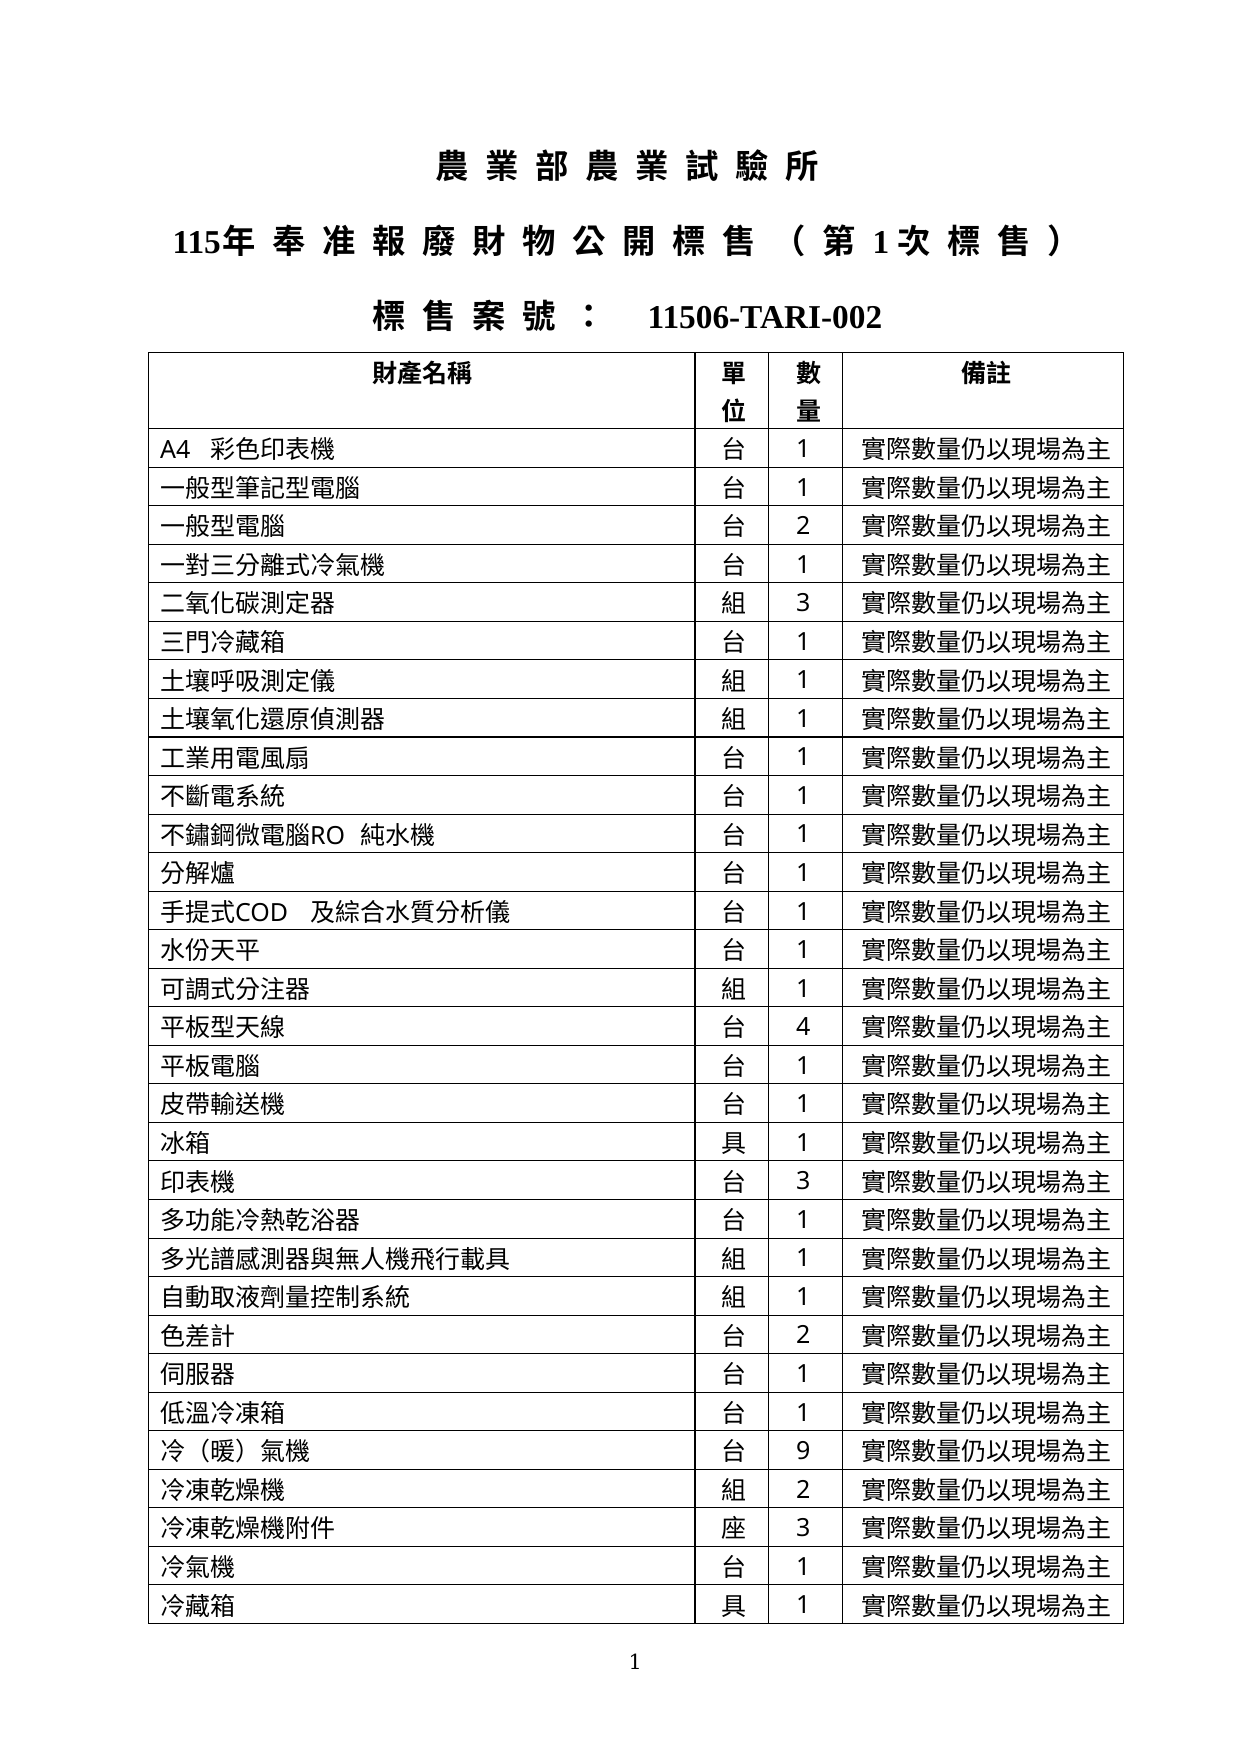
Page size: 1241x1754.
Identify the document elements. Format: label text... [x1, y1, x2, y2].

table_cell 冷凍乾燥機 [149, 1470, 694, 1507]
table_cell 實際數量仍以現場為主 [843, 622, 1123, 659]
table_cell 3 [769, 1508, 842, 1546]
table_cell 1 [769, 1585, 842, 1623]
table_cell 印表機 [149, 1161, 694, 1199]
table_cell 1 [769, 930, 842, 968]
table_cell 實際數量仍以現場為主 [843, 1046, 1123, 1083]
table_cell 低溫冷凍箱 [149, 1393, 694, 1430]
table_cell 實際數量仍以現場為主 [843, 1200, 1123, 1237]
table_cell 一般型電腦 [149, 506, 694, 544]
table_cell 一對三分離式冷氣機 [149, 545, 694, 582]
table_cell 實際數量仍以現場為主 [843, 1354, 1123, 1392]
table_cell 1 [769, 892, 842, 929]
table_cell 土壤氧化還原偵測器 [149, 699, 694, 736]
table_cell 實際數量仍以現場為主 [843, 969, 1123, 1006]
table_cell 1 [769, 738, 842, 775]
table_cell 具 [696, 1585, 768, 1623]
table_cell 實際數量仍以現場為主 [843, 545, 1123, 582]
table_cell 皮帶輸送機 [149, 1084, 694, 1122]
table_cell 1 [769, 1239, 842, 1276]
table_cell 分解爐 [149, 853, 694, 891]
table_cell 組 [696, 699, 768, 736]
table_cell 實際數量仍以現場為主 [843, 853, 1123, 891]
table_cell 一般型筆記型電腦 [149, 468, 694, 505]
table_cell 土壤呼吸測定儀 [149, 660, 694, 698]
table_cell 1 [769, 1200, 842, 1237]
table_cell 水份天平 [149, 930, 694, 968]
table_cell 1 [769, 853, 842, 891]
table_cell 台 [696, 930, 768, 968]
table_cell 台 [696, 1200, 768, 1237]
table_cell 可調式分注器 [149, 969, 694, 1006]
table_cell 不斷電系統 [149, 776, 694, 813]
table_cell 實際數量仍以現場為主 [843, 815, 1123, 852]
table_cell 1 [769, 660, 842, 698]
table_cell 1 [769, 969, 842, 1006]
table_cell 冷藏箱 [149, 1585, 694, 1623]
table_cell 1 [769, 1046, 842, 1083]
table_cell 9 [769, 1431, 842, 1469]
table_cell 實際數量仍以現場為主 [843, 1084, 1123, 1122]
table_cell 實際數量仍以現場為主 [843, 506, 1123, 544]
table_cell 實際數量仍以現場為主 [843, 1239, 1123, 1276]
table_cell 4 [769, 1007, 842, 1045]
table_cell 2 [769, 506, 842, 544]
table_cell 台 [696, 1007, 768, 1045]
table_cell 實際數量仍以現場為主 [843, 738, 1123, 775]
table_cell 3 [769, 583, 842, 621]
table_cell 多光譜感測器與無人機飛行載具 [149, 1239, 694, 1276]
table_cell 具 [696, 1123, 768, 1160]
table_cell 組 [696, 1239, 768, 1276]
table_cell 實際數量仍以現場為主 [843, 1393, 1123, 1430]
table_cell 台 [696, 1161, 768, 1199]
table_cell 3 [769, 1161, 842, 1199]
table_cell 1 [769, 699, 842, 736]
table_cell 實際數量仍以現場為主 [843, 776, 1123, 813]
table_cell 實際數量仍以現場為主 [843, 1007, 1123, 1045]
text 115年奉准報廢財物公開標售（第1次標售） [160, 202, 1110, 277]
table_cell 實際數量仍以現場為主 [843, 1277, 1123, 1314]
table_cell 1 [769, 622, 842, 659]
table_cell 台 [696, 545, 768, 582]
table_cell 實際數量仍以現場為主 [843, 1316, 1123, 1353]
table_cell 2 [769, 1316, 842, 1353]
table_cell 冷氣機 [149, 1547, 694, 1584]
table_cell 1 [769, 1123, 842, 1160]
table_cell 實際數量仍以現場為主 [843, 1547, 1123, 1584]
table_cell 1 [769, 468, 842, 505]
table_cell 不鏽鋼微電腦RO純水機 [149, 815, 694, 852]
table_header 單位 [696, 353, 768, 428]
table_cell 台 [696, 506, 768, 544]
table_cell 台 [696, 622, 768, 659]
table_cell 實際數量仍以現場為主 [843, 1161, 1123, 1199]
table_cell 1 [769, 1084, 842, 1122]
table_cell 2 [769, 1470, 842, 1507]
table_cell 1 [769, 776, 842, 813]
table_cell 實際數量仍以現場為主 [843, 1585, 1123, 1623]
table_cell 實際數量仍以現場為主 [843, 429, 1123, 467]
table_cell 三門冷藏箱 [149, 622, 694, 659]
table_cell 二氧化碳測定器 [149, 583, 694, 621]
table_cell 台 [696, 468, 768, 505]
table_cell 實際數量仍以現場為主 [843, 930, 1123, 968]
text 農業部農業試驗所 [160, 127, 1110, 202]
table_cell 台 [696, 1084, 768, 1122]
table_cell 1 [769, 545, 842, 582]
table_cell 台 [696, 1046, 768, 1083]
table_cell 台 [696, 853, 768, 891]
table_cell 實際數量仍以現場為主 [843, 468, 1123, 505]
table_cell 組 [696, 660, 768, 698]
table_cell 台 [696, 1547, 768, 1584]
table_cell 台 [696, 429, 768, 467]
table_cell 實際數量仍以現場為主 [843, 1431, 1123, 1469]
table_cell 伺服器 [149, 1354, 694, 1392]
table_cell 實際數量仍以現場為主 [843, 583, 1123, 621]
table_cell 台 [696, 815, 768, 852]
table_cell 台 [696, 892, 768, 929]
table_cell 1 [769, 1354, 842, 1392]
table_cell 實際數量仍以現場為主 [843, 1508, 1123, 1546]
table_cell 實際數量仍以現場為主 [843, 1123, 1123, 1160]
table_cell 冰箱 [149, 1123, 694, 1160]
table_cell 1 [769, 815, 842, 852]
table_cell 1 [769, 1277, 842, 1314]
table_cell 組 [696, 1470, 768, 1507]
table_cell 多功能冷熱乾浴器 [149, 1200, 694, 1237]
table_cell 自動取液劑量控制系統 [149, 1277, 694, 1314]
table_cell 平板電腦 [149, 1046, 694, 1083]
table_cell 1 [769, 429, 842, 467]
table_cell 台 [696, 1354, 768, 1392]
table_cell 平板型天線 [149, 1007, 694, 1045]
table_cell 1 [769, 1393, 842, 1430]
table_header 財產名稱 [149, 353, 694, 428]
table_cell 實際數量仍以現場為主 [843, 892, 1123, 929]
table_cell A4彩色印表機 [149, 429, 694, 467]
table_header 數量 [769, 353, 842, 428]
table_cell 工業用電風扇 [149, 738, 694, 775]
table_cell 台 [696, 776, 768, 813]
table_cell 冷（暖）氣機 [149, 1431, 694, 1469]
table_cell 手提式COD及綜合水質分析儀 [149, 892, 694, 929]
table_cell 實際數量仍以現場為主 [843, 1470, 1123, 1507]
table_cell 台 [696, 1316, 768, 1353]
table_cell 台 [696, 1431, 768, 1469]
table_cell 台 [696, 738, 768, 775]
table_header 備註 [843, 353, 1123, 428]
table_cell 冷凍乾燥機附件 [149, 1508, 694, 1546]
text 標售案號： 11506-TARI-002 [160, 277, 1110, 352]
table_cell 台 [696, 1393, 768, 1430]
table_cell 座 [696, 1508, 768, 1546]
table_cell 1 [769, 1547, 842, 1584]
table_cell 組 [696, 583, 768, 621]
table_cell 組 [696, 969, 768, 1006]
table_cell 組 [696, 1277, 768, 1314]
table_cell 實際數量仍以現場為主 [843, 660, 1123, 698]
table_cell 實際數量仍以現場為主 [843, 699, 1123, 736]
table_cell 色差計 [149, 1316, 694, 1353]
